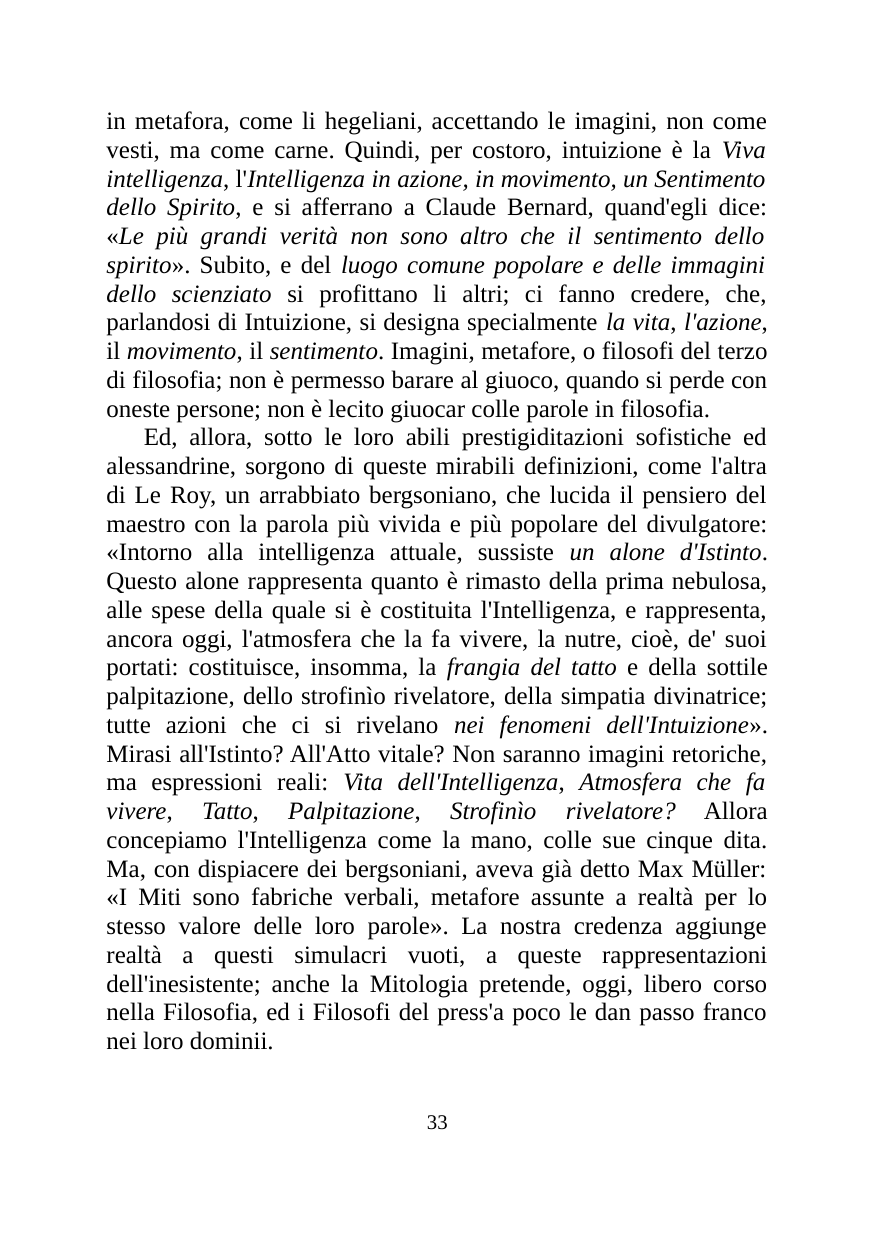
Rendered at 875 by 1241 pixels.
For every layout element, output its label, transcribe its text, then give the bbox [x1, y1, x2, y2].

text Ed, allora, sotto le loro abili prestigiditazioni sofistiche ed alessandrine, sorgono di queste mirabili definizioni, come l'altra di Le Roy, un arrabbiato bergsoniano, che lucida il pensiero del maestro con la parola più vivida e più popolare del divulgatore: «Intorno alla intelligenza attuale, sussiste un alone d'Istinto. Questo alone rappresenta quanto è rimasto della prima nebulosa, alle spese della quale si è costituita l'Intelligenza, e rappresenta, ancora oggi, l'atmosfera che la fa vivere, la nutre, cioè, de' suoi portati: costituisce, insomma, la frangia del tatto e della sottile palpitazione, dello strofinìo rivelatore, della simpatia divinatrice; tutte azioni che ci si rivelano nei fenomeni dell'Intuizione». Mirasi all'Istinto? All'Atto vitale? Non saranno imagini retoriche, ma espressioni reali: Vita dell'Intelligenza, Atmosfera che fa vivere, Tatto, Palpitazione, Strofinìo rivelatore? Allora concepiamo l'Intelligenza come la mano, colle sue cinque dita. Ma, con dispiacere dei bergsoniani, aveva già detto Max Müller: «I Miti sono fabriche verbali, metafore assunte a realtà per lo stesso valore delle loro parole». La nostra credenza aggiunge realtà a questi simulacri vuoti, a queste rappresentazioni dell'inesistente; anche la Mitologia pretende, oggi, libero corso nella Filosofia, ed i Filosofi del press'a poco le dan passo franco nei loro dominii. [106, 422, 768, 1055]
text in metafora, come li hegeliani, accettando le imagini, non come vesti, ma come carne. Quindi, per costoro, intuizione è la Viva intelligenza, l'Intelligenza in azione, in movimento, un Sentimento dello Spirito, e si afferrano a Claude Bernard, quand'egli dice: «Le più grandi verità non sono altro che il sentimento dello spirito». Subito, e del luogo comune popolare e delle immagini dello scienziato si profittano li altri; ci fanno credere, che, parlandosi di Intuizione, si designa specialmente la vita, l'azione, il movimento, il sentimento. Imagini, metafore, o filosofi del terzo di filosofia; non è permesso barare al giuoco, quando si perde con oneste persone; non è lecito giuocar colle parole in filosofia. [106, 106, 768, 422]
